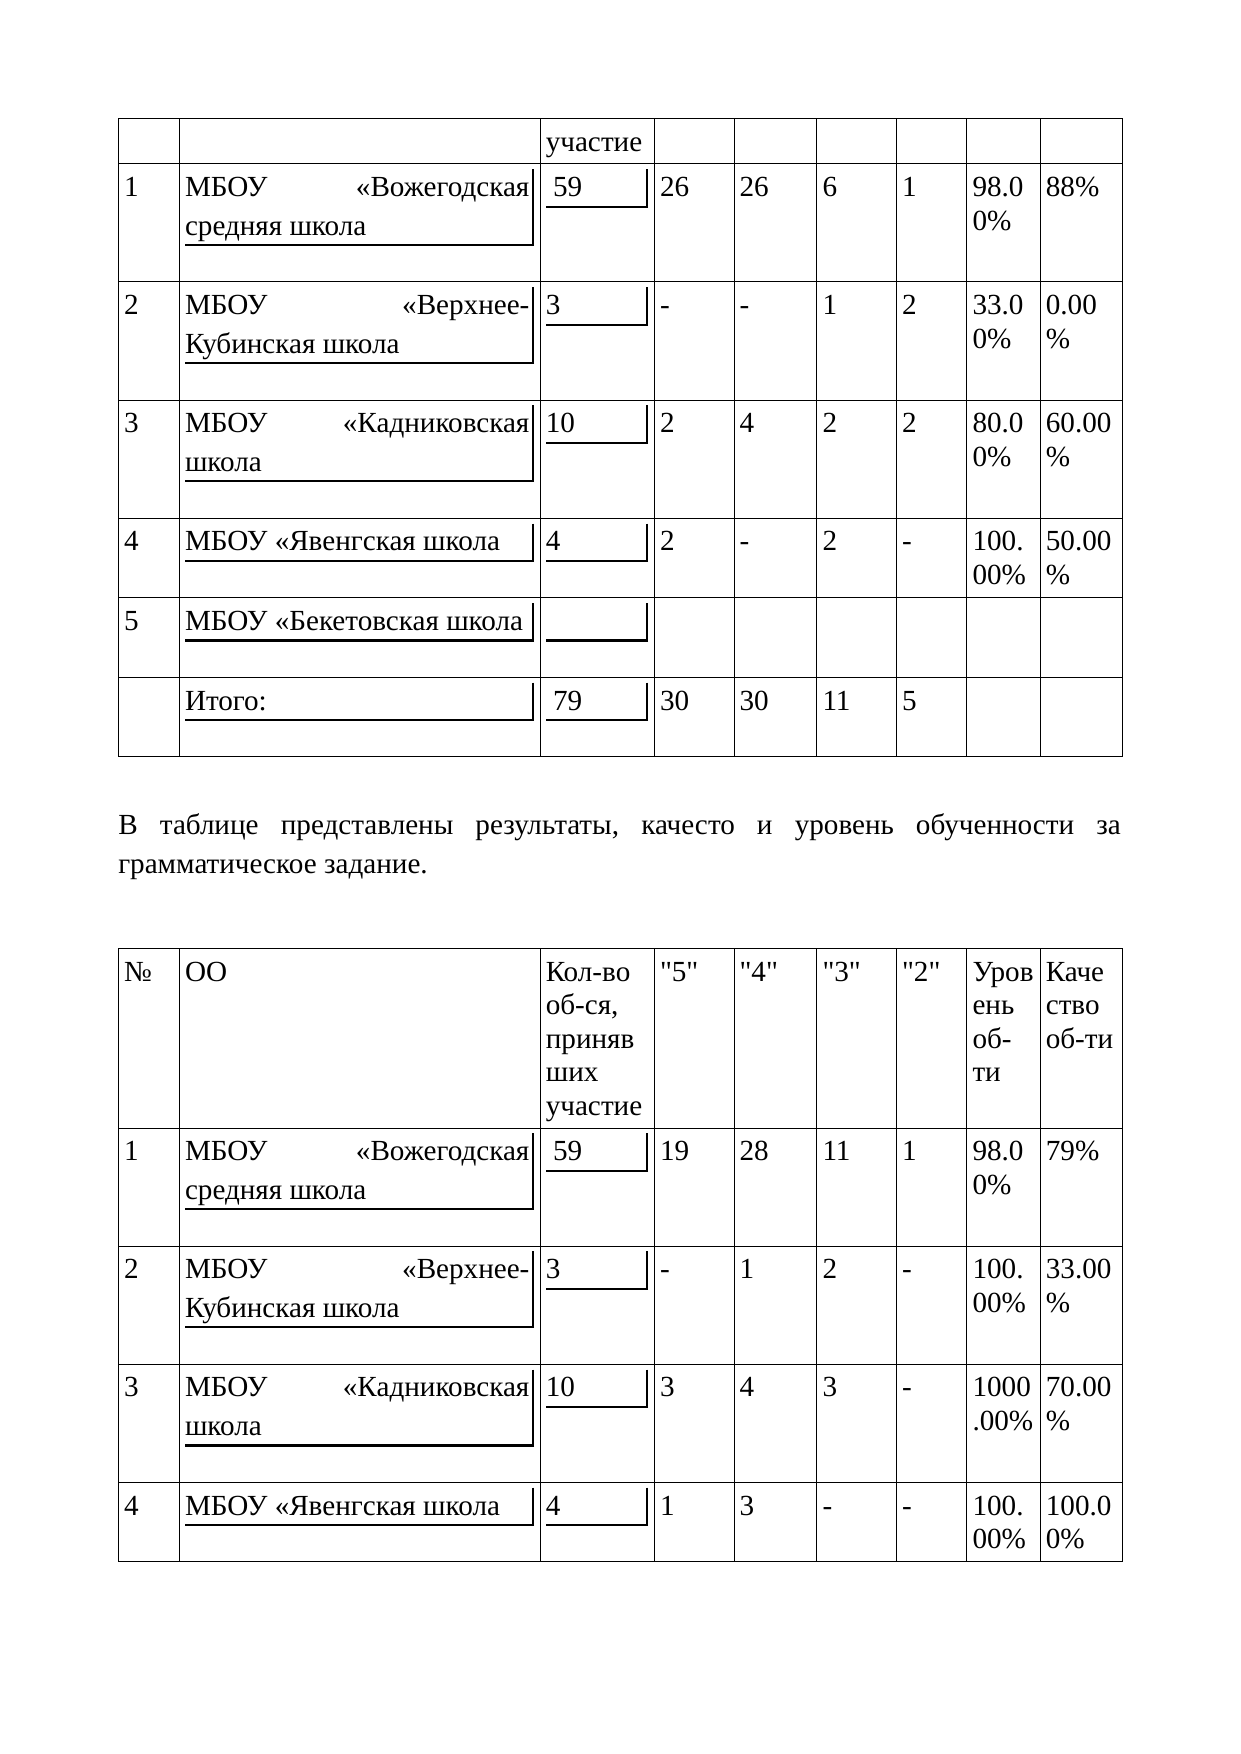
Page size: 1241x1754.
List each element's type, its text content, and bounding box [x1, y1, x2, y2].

table_cell 4 [119, 519, 179, 597]
table_cell 1 [119, 1129, 179, 1246]
text В таблице представлены результаты, качесто и уровень обученности за грамматическое задание. [118, 807, 1122, 879]
table_cell 1 [897, 1129, 966, 1246]
table_cell 1 [119, 164, 179, 281]
table_cell 6 [817, 164, 896, 281]
table_cell 100,00% [1041, 1483, 1122, 1561]
table_cell 100,00% [967, 519, 1040, 597]
table_header [967, 119, 1040, 163]
table_cell 1 [817, 282, 896, 399]
table_cell - [735, 282, 816, 399]
table_cell 3 [541, 282, 654, 399]
table_cell 3 [541, 1247, 654, 1364]
table_cell 88% [1041, 164, 1122, 281]
table_cell 1 [897, 164, 966, 281]
table_cell 3 [119, 401, 179, 518]
table_header [735, 119, 816, 163]
table_cell 19 [655, 1129, 734, 1246]
table_cell [1041, 598, 1122, 677]
table_cell 98,00% [967, 164, 1040, 281]
table_cell 10 [541, 401, 654, 518]
table_cell 5 [119, 598, 179, 677]
table_header Кол-во об-ся, принявших участие [541, 949, 654, 1127]
table_cell 79 [541, 678, 654, 756]
table_cell МБОУ «Вожегодская средняя школа [180, 1129, 540, 1246]
table_cell 2 [817, 401, 896, 518]
table_header [1041, 119, 1122, 163]
table_cell [817, 598, 896, 677]
table_cell - [897, 1247, 966, 1364]
table_cell 2 [119, 1247, 179, 1364]
table_cell 70,00% [1041, 1365, 1122, 1482]
table_cell МБОУ «Верхнее-Кубинская школа [180, 282, 540, 399]
table_cell 59 [541, 1129, 654, 1246]
table_cell [119, 678, 179, 756]
table_cell [967, 678, 1040, 756]
table_cell 3 [817, 1365, 896, 1482]
table_cell МБОУ «Вожегодская средняя школа [180, 164, 540, 281]
table_cell 4 [735, 1365, 816, 1482]
table_cell 1 [655, 1483, 734, 1561]
table_cell 5 [897, 678, 966, 756]
table_cell 1 [735, 1247, 816, 1364]
table_cell 2 [655, 401, 734, 518]
table_cell 3 [655, 1365, 734, 1482]
table_cell - [897, 1365, 966, 1482]
table_cell 3 [735, 1483, 816, 1561]
table_cell [897, 598, 966, 677]
table_cell 79% [1041, 1129, 1122, 1246]
table_cell 80,00% [967, 401, 1040, 518]
table_cell 11 [817, 1129, 896, 1246]
table_cell - [735, 519, 816, 597]
table_cell - [655, 282, 734, 399]
table_cell МБОУ «Кадниковская школа [180, 1365, 540, 1482]
table_cell - [897, 1483, 966, 1561]
table_cell 98,00% [967, 1129, 1040, 1246]
table_cell 60,00% [1041, 401, 1122, 518]
table_header участие [541, 119, 654, 163]
table_cell 26 [655, 164, 734, 281]
table_header Качество об-ти [1041, 949, 1122, 1127]
table_cell 100,00% [967, 1247, 1040, 1364]
table_cell 2 [655, 519, 734, 597]
table_cell Итого: [180, 678, 540, 756]
table_header "4" [735, 949, 816, 1127]
table_cell 2 [817, 519, 896, 597]
table_header Уровень об-ти [967, 949, 1040, 1127]
table_cell 10 [541, 1365, 654, 1482]
table_cell 3 [119, 1365, 179, 1482]
table_cell МБОУ «Явенгская школа [180, 519, 540, 597]
table_header [119, 119, 179, 163]
table_header [180, 119, 540, 163]
table_header "5" [655, 949, 734, 1127]
table_cell 4 [541, 1483, 654, 1561]
table_cell [967, 598, 1040, 677]
table_cell [735, 598, 816, 677]
table_header ОО [180, 949, 540, 1127]
table_cell 28 [735, 1129, 816, 1246]
table_cell 100,00% [967, 1483, 1040, 1561]
table_cell 33,00% [1041, 1247, 1122, 1364]
table_cell МБОУ «Явенгская школа [180, 1483, 540, 1561]
table_header [655, 119, 734, 163]
table_cell МБОУ «Верхнее-Кубинская школа [180, 1247, 540, 1364]
table_cell 2 [817, 1247, 896, 1364]
table_cell 50,00% [1041, 519, 1122, 597]
table_cell [655, 598, 734, 677]
table_cell 59 [541, 164, 654, 281]
table_cell 11 [817, 678, 896, 756]
table_cell 0,00% [1041, 282, 1122, 399]
table_header [817, 119, 896, 163]
table_cell - [817, 1483, 896, 1561]
table_cell 33,00% [967, 282, 1040, 399]
table_cell МБОУ «Бекетовская школа [180, 598, 540, 677]
table_cell [541, 598, 654, 677]
table_header [897, 119, 966, 163]
table_cell [1041, 678, 1122, 756]
table_cell 2 [897, 401, 966, 518]
table_cell - [897, 519, 966, 597]
table_cell 4 [541, 519, 654, 597]
table_cell 2 [897, 282, 966, 399]
table_header "3" [817, 949, 896, 1127]
table_cell 26 [735, 164, 816, 281]
table_header № [119, 949, 179, 1127]
table_cell 1000,00% [967, 1365, 1040, 1482]
table_cell 2 [119, 282, 179, 399]
table_cell 30 [655, 678, 734, 756]
table_cell 4 [119, 1483, 179, 1561]
table_cell 30 [735, 678, 816, 756]
table_cell 4 [735, 401, 816, 518]
table_cell - [655, 1247, 734, 1364]
table_header "2" [897, 949, 966, 1127]
table_cell МБОУ «Кадниковская школа [180, 401, 540, 518]
